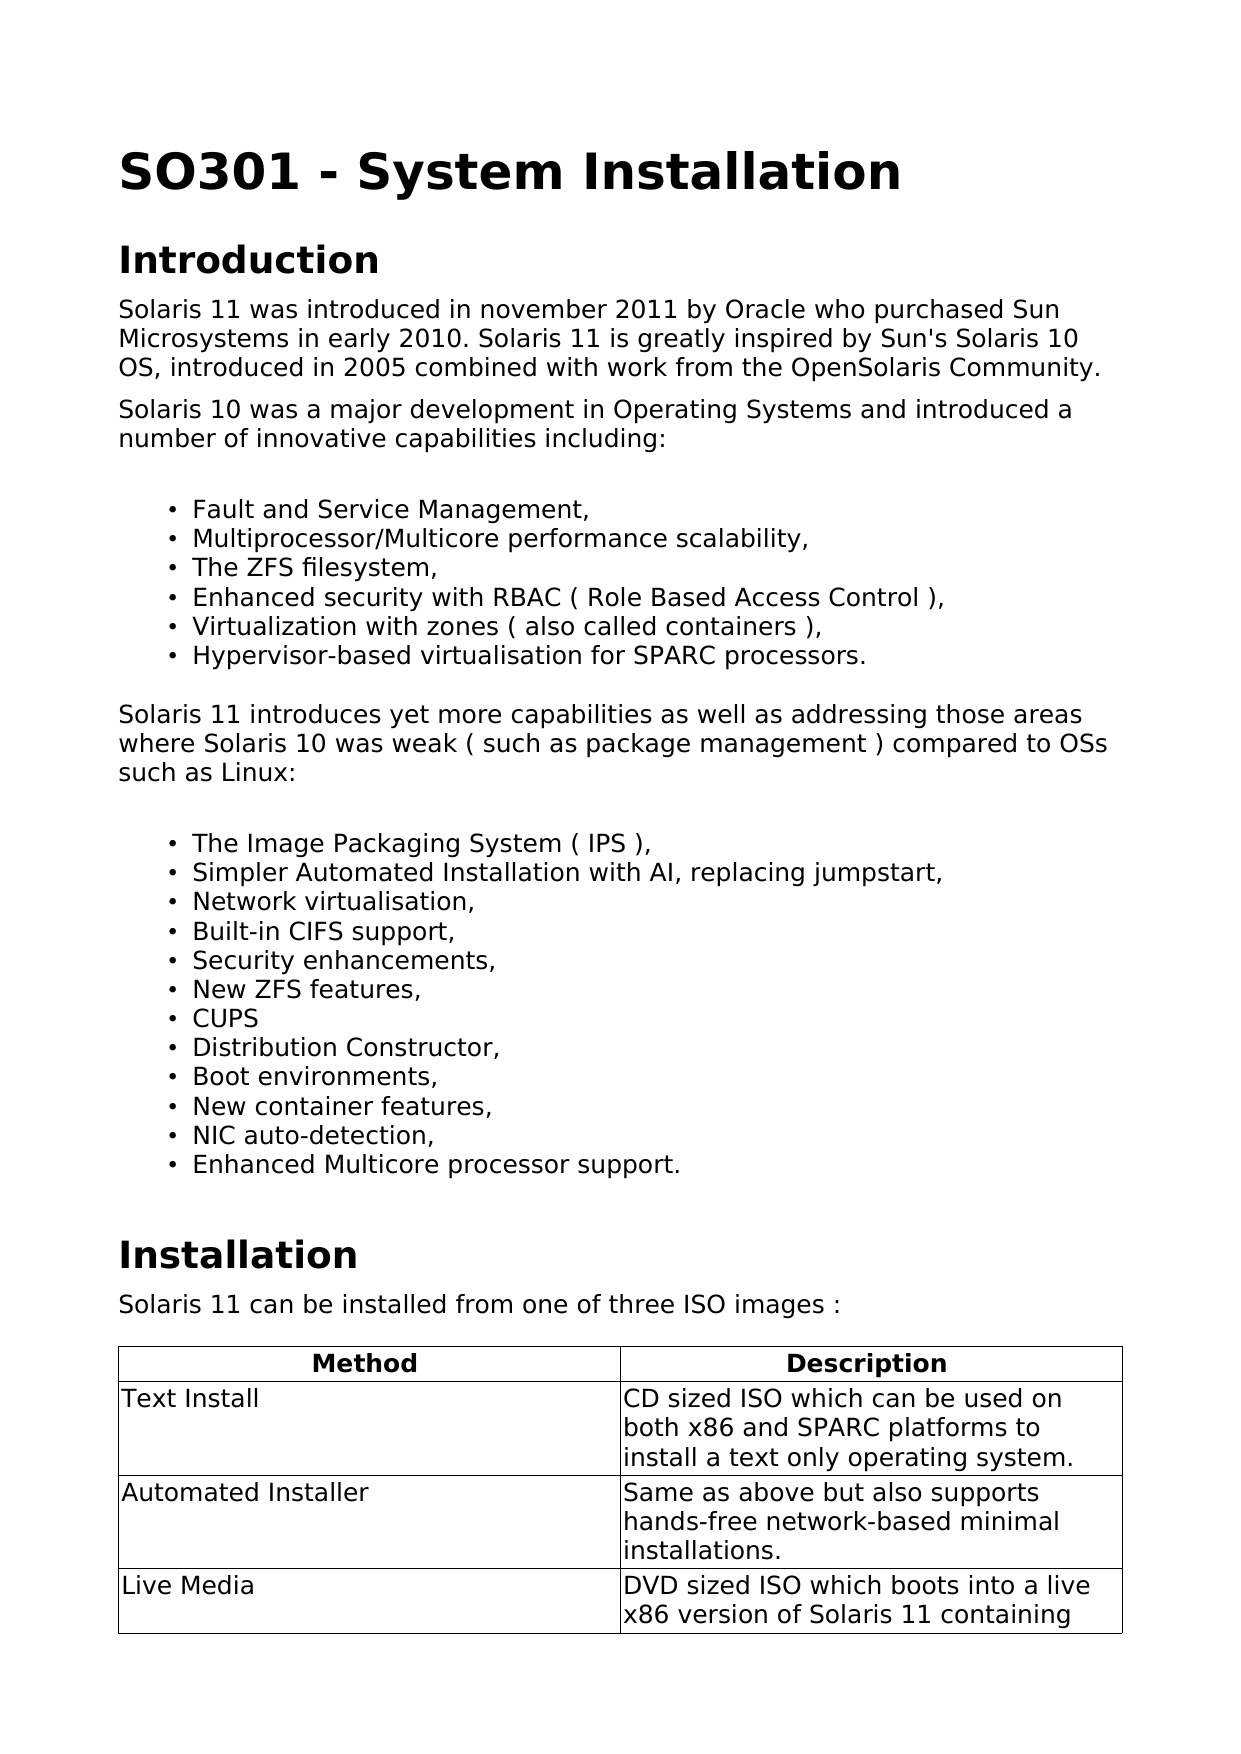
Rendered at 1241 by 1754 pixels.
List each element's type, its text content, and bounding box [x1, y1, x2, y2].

list The Image Packaging System ( IPS ), [177, 829, 1122, 858]
subtitle SO301 - System Installation [118, 143, 1122, 201]
table_cell Automated Installer [119, 1476, 620, 1568]
list Multiprocessor/Multicore performance scalability, [177, 524, 1122, 554]
list Hypervisor-based virtualisation for SPARC processors. [177, 641, 1122, 670]
list Security enhancements, [177, 946, 1122, 975]
list New ZFS features, [177, 975, 1122, 1004]
table_cell CD sized ISO which can be used on both x86 and SPARC platforms to install a text only operating system. [621, 1382, 1122, 1475]
text Solaris 11 introduces yet more capabilities as well as addressing those areas where Solaris 10 was weak ( such as package management ) compared to OSs such as Linux: [118, 700, 1122, 787]
table_cell DVD sized ISO which boots into a live x86 version of Solaris 11 containing [621, 1569, 1122, 1633]
list CUPS [177, 1004, 1122, 1033]
list Boot environments, [177, 1063, 1122, 1092]
list Virtualization with zones ( also called containers ), [177, 612, 1122, 641]
text Solaris 10 was a major development in Operating Systems and introduced a number of innovative capabilities including: [118, 395, 1122, 453]
list Built-in CIFS support, [177, 917, 1122, 946]
list Enhanced Multicore processor support. [177, 1150, 1122, 1179]
table_cell Text Install [119, 1382, 620, 1475]
list Enhanced security with RBAC ( Role Based Access Control ), [177, 583, 1122, 612]
list New container features, [177, 1092, 1122, 1121]
table_cell Live Media [119, 1569, 620, 1633]
list The ZFS filesystem, [177, 554, 1122, 583]
list NIC auto-detection, [177, 1121, 1122, 1150]
table_header Method [119, 1347, 620, 1381]
table_cell Same as above but also supports hands-free network-based minimal installations. [621, 1476, 1122, 1568]
text Solaris 11 can be installed from one of three ISO images : [118, 1290, 1122, 1319]
list Network virtualisation, [177, 888, 1122, 917]
list Simpler Automated Installation with AI, replacing jumpstart, [177, 858, 1122, 888]
table_header Description [621, 1347, 1122, 1381]
text Solaris 11 was introduced in november 2011 by Oracle who purchased Sun Microsystems in early 2010. Solaris 11 is greatly inspired by Sun's Solaris 10 OS, introduced in 2005 combined with work from the OpenSolaris Community. [118, 295, 1122, 382]
subtitle Installation [118, 1234, 1122, 1277]
list Fault and Service Management, [177, 495, 1122, 524]
subtitle Introduction [118, 239, 1122, 282]
list Distribution Constructor, [177, 1033, 1122, 1063]
